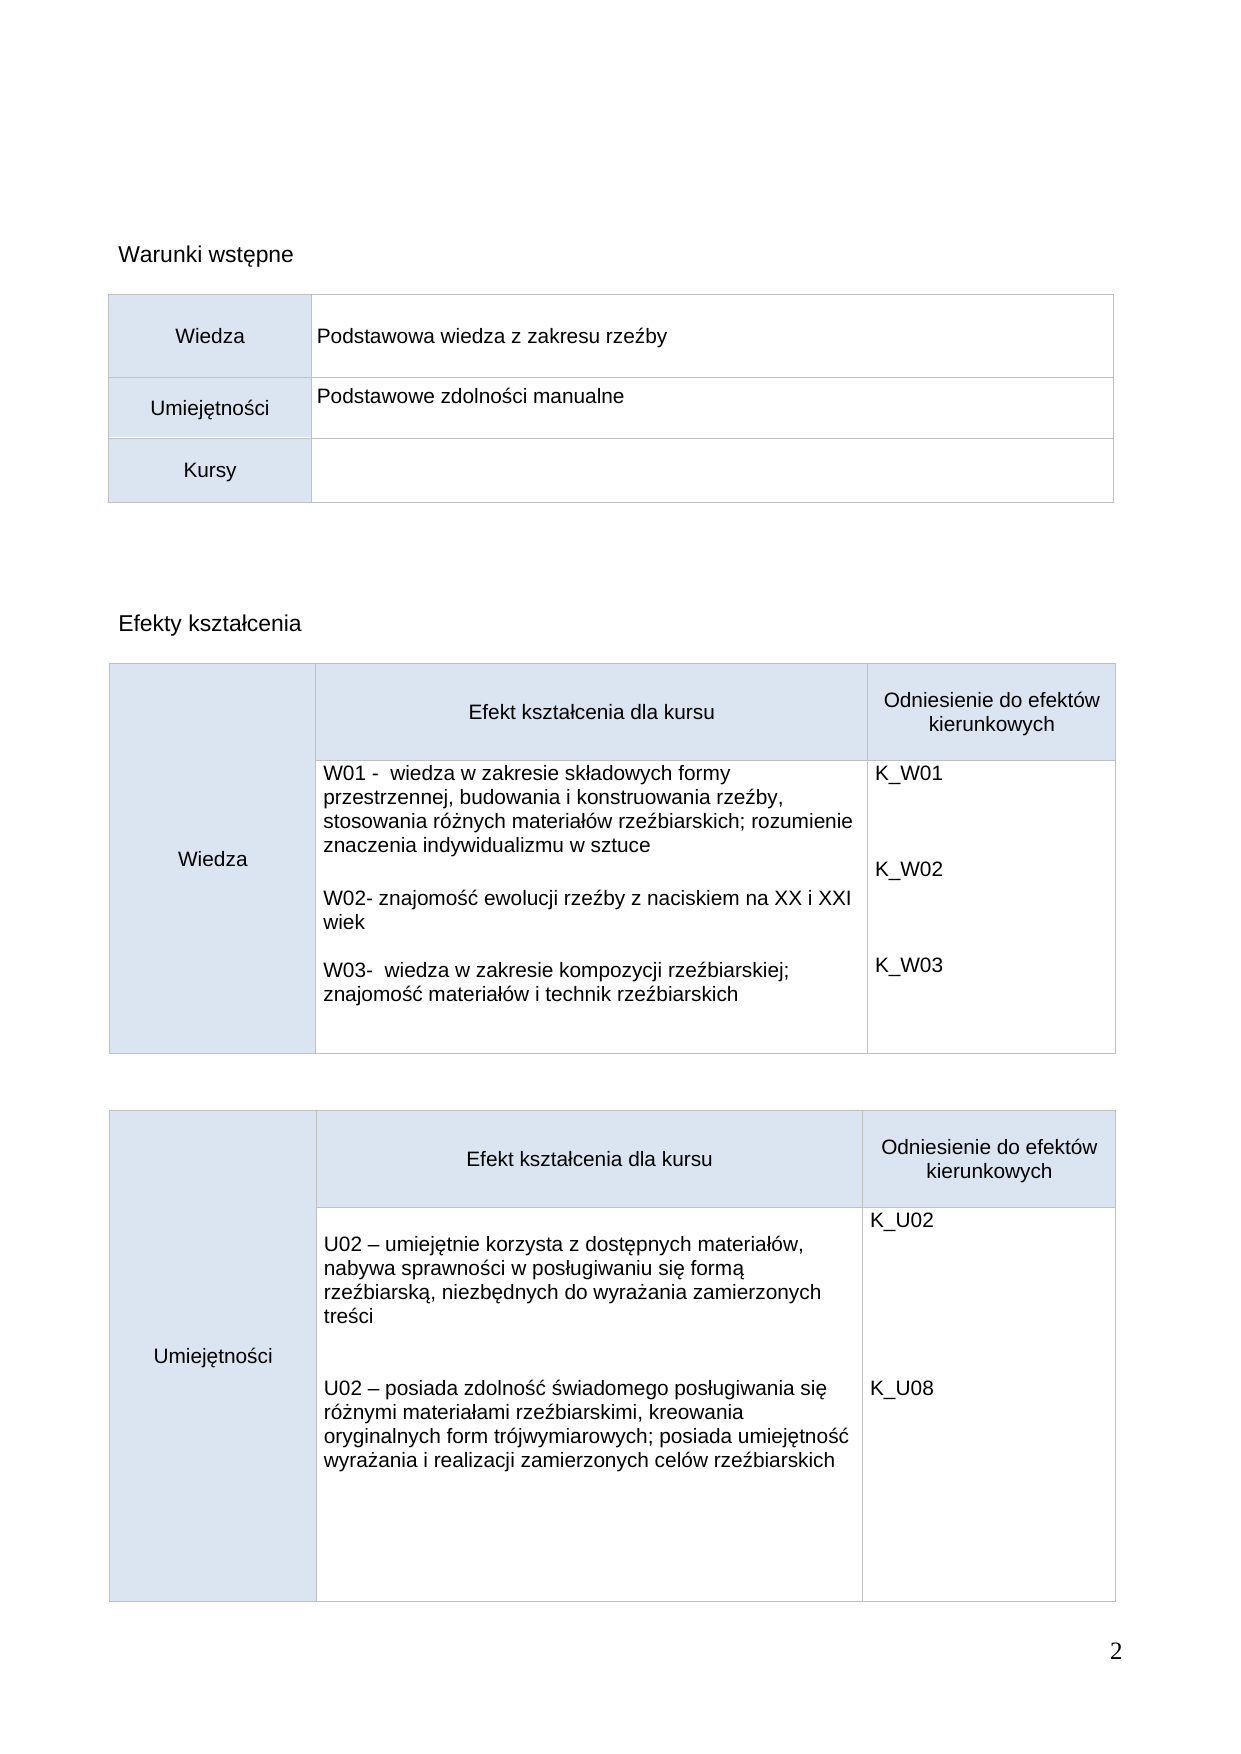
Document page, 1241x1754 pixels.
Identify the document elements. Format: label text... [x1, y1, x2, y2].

table_cell Kursy [109, 439, 311, 502]
table_cell U02 – umiejętnie korzysta z dostępnych materiałów, nabywa sprawności w posługiwaniu się formą rzeźbiarską, niezbędnych do wyrażania zamierzonych treści U02 – posiada zdolność świadomego posługiwania się różnymi materiałami rzeźbiarskimi, kreowania oryginalnych form trójwymiarowych; posiada umiejętność wyrażania i realizacji zamierzonych celów rzeźbiarskich [317, 1208, 862, 1601]
table_header Wiedza [110, 664, 315, 1053]
table_cell Umiejętności [109, 378, 311, 437]
text Warunki wstępne [118, 241, 1122, 267]
table_cell [312, 439, 1113, 502]
table_header Podstawowa wiedza z zakresu rzeźby [312, 295, 1113, 377]
table_header Odniesienie do efektów kierunkowych [868, 664, 1115, 760]
table_header Efekt kształcenia dla kursu [316, 664, 867, 760]
table_cell W01 - wiedza w zakresie składowych formy przestrzennej, budowania i konstruowania rzeźby, stosowania różnych materiałów rzeźbiarskich; rozumienie znaczenia indywidualizmu w sztuce W02- znajomość ewolucji rzeźby z naciskiem na XX i XXI wiek W03- wiedza w zakresie kompozycji rzeźbiarskiej; znajomość materiałów i technik rzeźbiarskich [316, 761, 867, 1053]
table_cell K_W01 K_W02 K_W03 [868, 761, 1115, 1053]
text Efekty kształcenia [118, 610, 1122, 637]
table_header Wiedza [109, 295, 311, 377]
table_cell K_U02 K_U08 [863, 1208, 1115, 1601]
table_header Umiejętności [110, 1111, 316, 1601]
table_header Efekt kształcenia dla kursu [317, 1111, 862, 1207]
table_header Odniesienie do efektów kierunkowych [863, 1111, 1115, 1207]
table_cell Podstawowe zdolności manualne [312, 378, 1113, 437]
